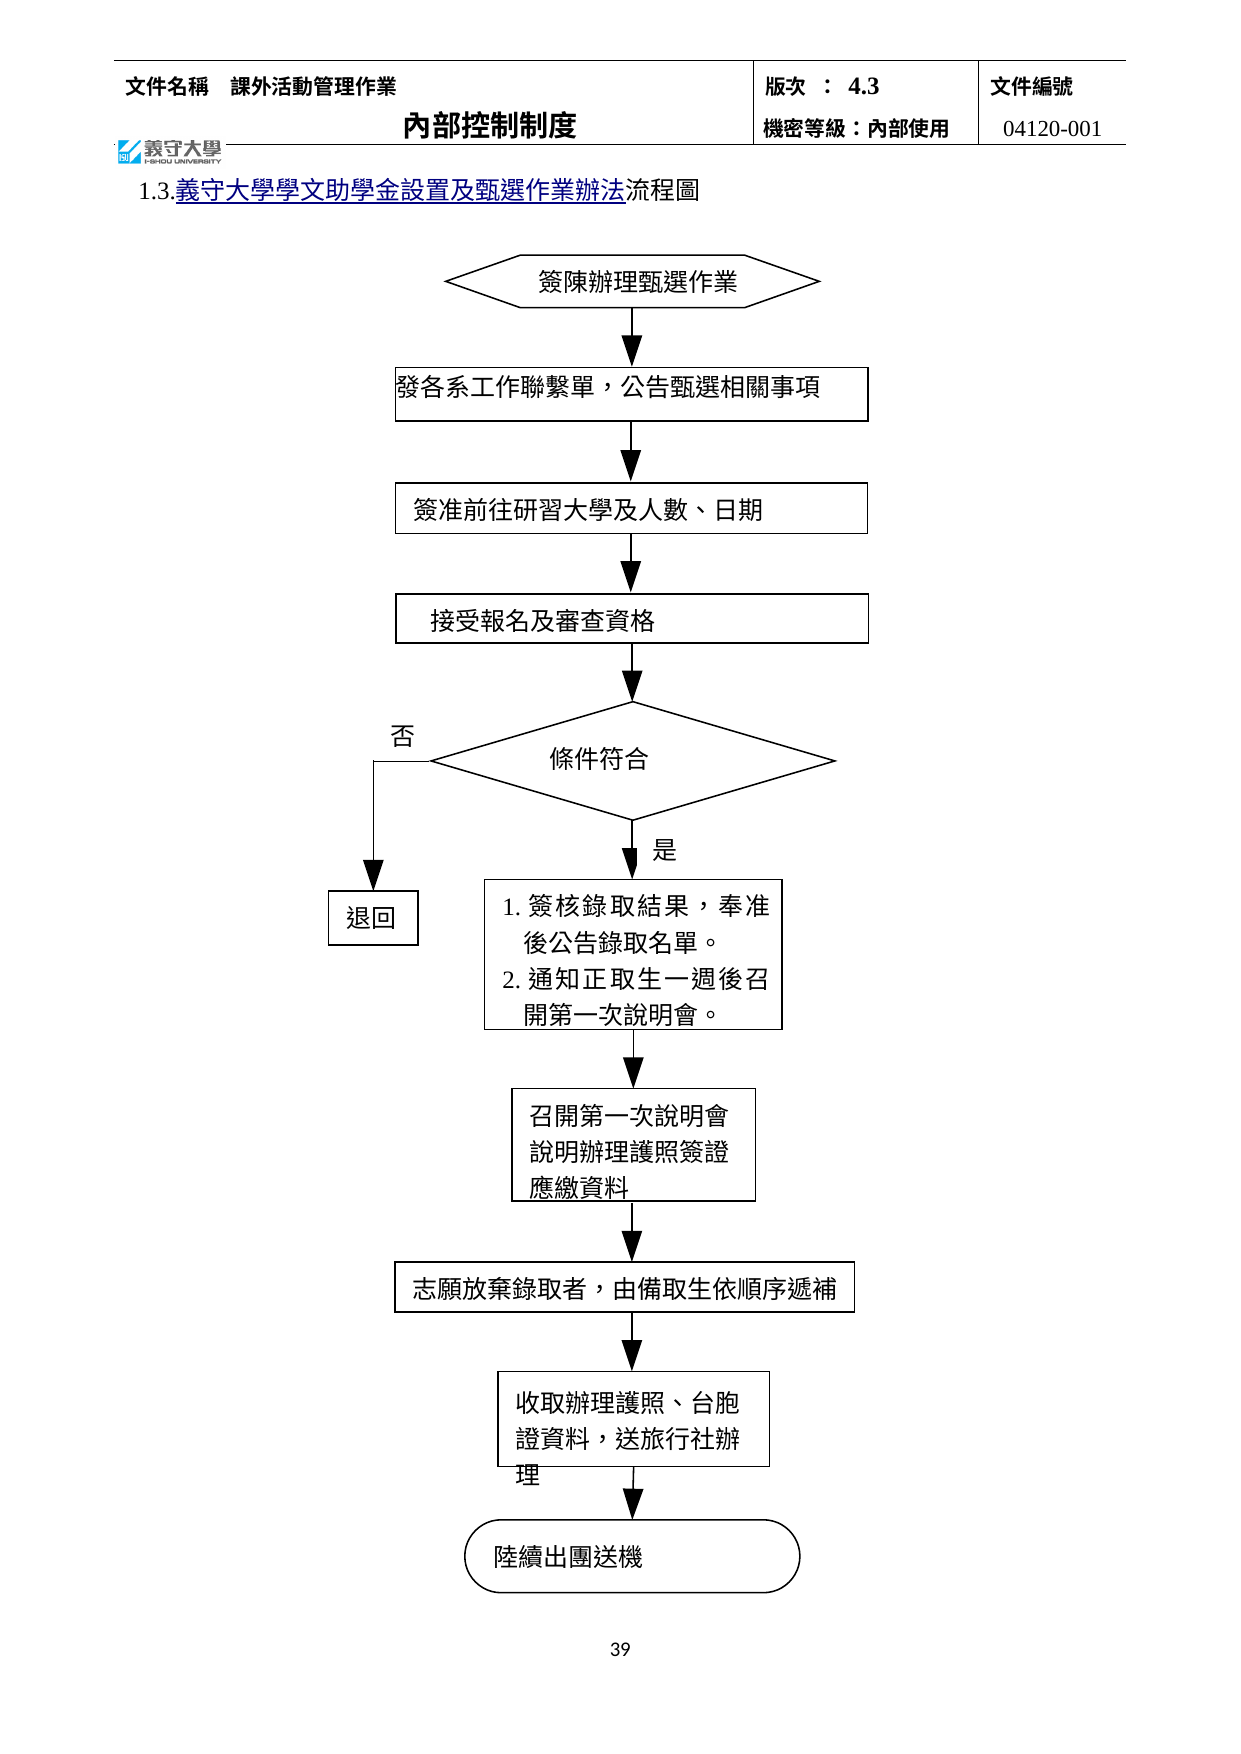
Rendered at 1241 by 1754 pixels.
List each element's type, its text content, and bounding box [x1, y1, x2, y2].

text 否 [390, 717, 412, 749]
text 1.3.義守大學學文助學金設置及甄選作業辦法流程圖 [138, 171, 1122, 207]
text 是 [652, 831, 674, 863]
